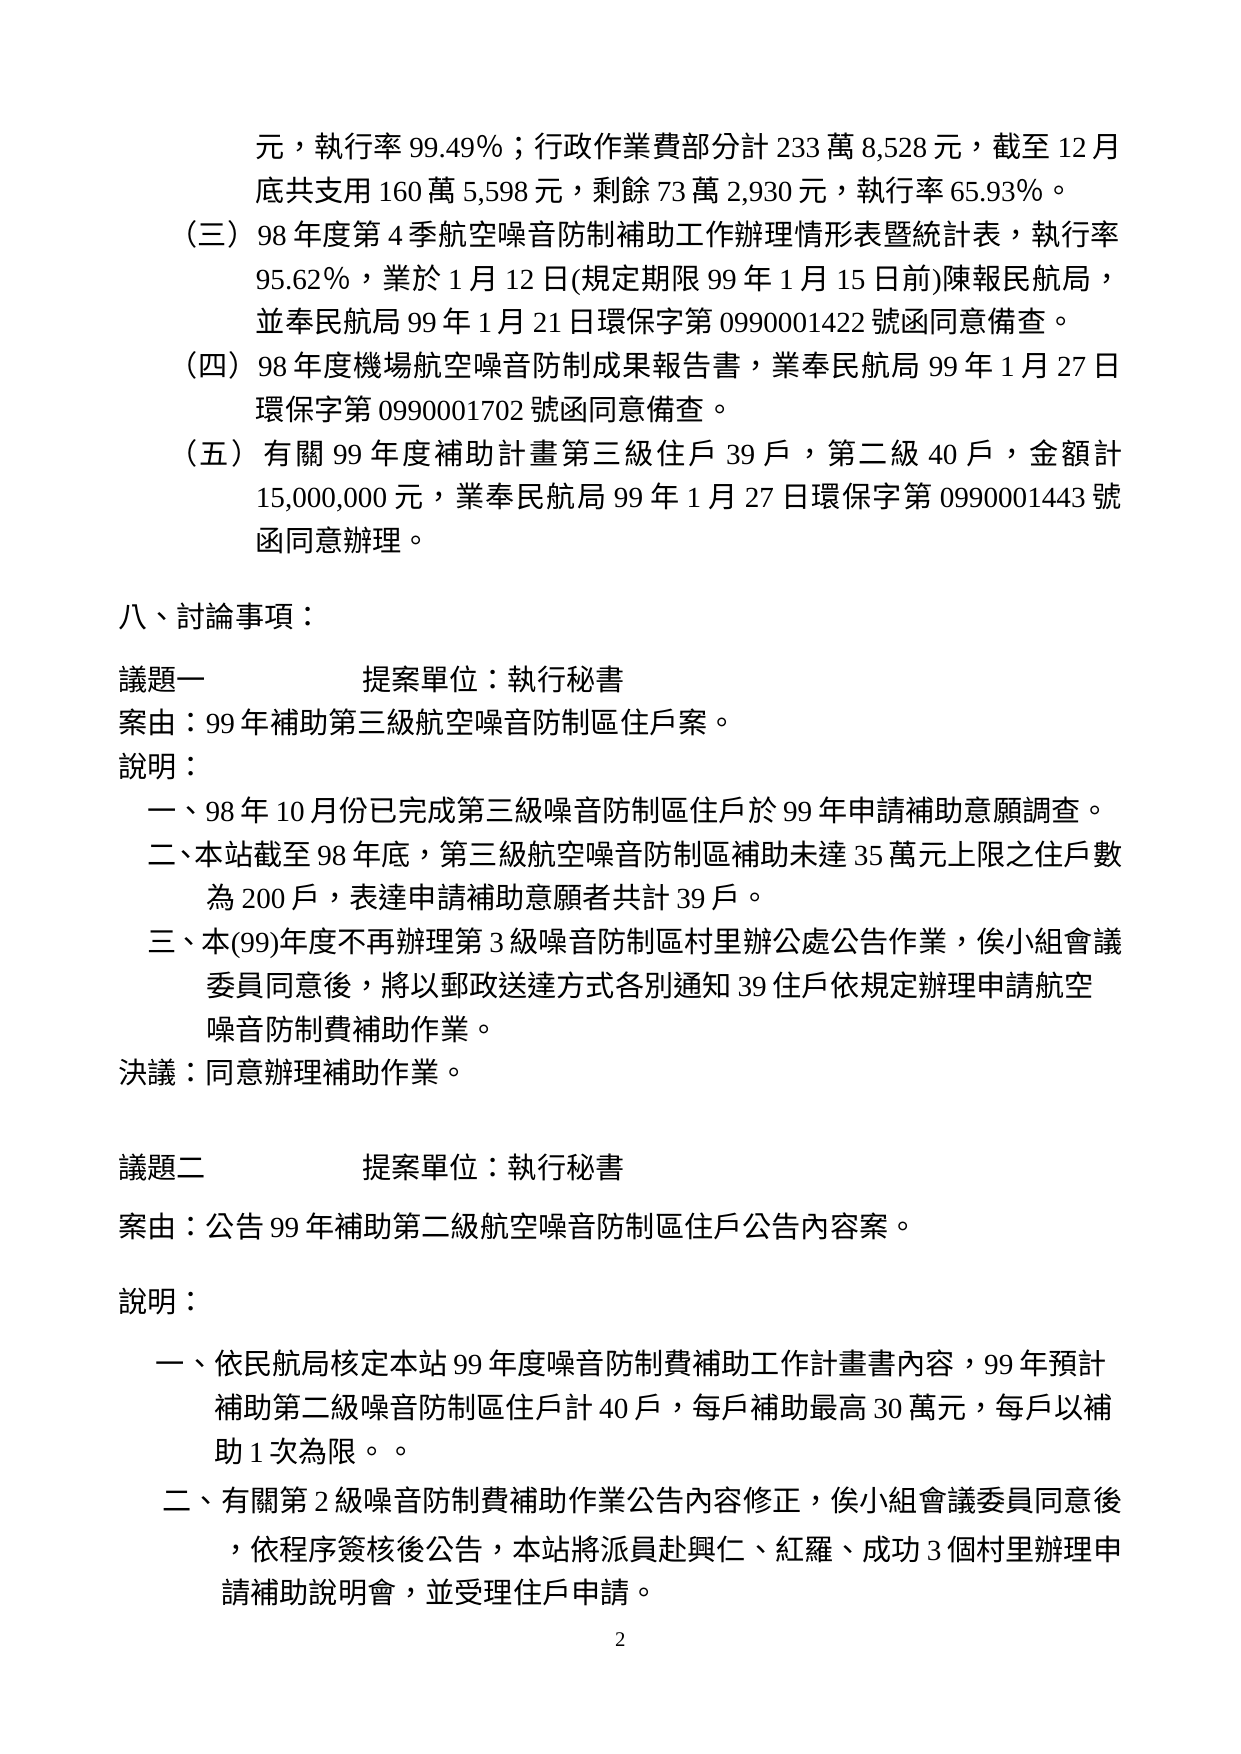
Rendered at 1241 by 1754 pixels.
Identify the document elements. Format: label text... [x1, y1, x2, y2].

text 案由：99年補助第三級航空噪音防制區住戶案。 [118, 699, 1122, 743]
text 議題一 提案單位：執行秘書 [118, 655, 1122, 699]
text 決議：同意辦理補助作業。 [118, 1049, 1122, 1093]
text ，依程序簽核後公告，本站將派員赴興仁、紅羅、成功3個村里辦理申請補助說明會，並受理住戶申請。 [221, 1525, 1122, 1612]
text 說明： [118, 1281, 1122, 1321]
text 一、98年10月份已完成第三級噪音防制區住戶於99年申請補助意願調查。 [147, 786, 1122, 830]
text 三、本(99)年度不再辦理第3級噪音防制區村里辦公處公告作業，俟小組會議委員同意後，將以郵政送達方式各別通知39住戶依規定辦理申請航空噪音防制費補助作業。 [147, 918, 1122, 1049]
text 二、有關第2級噪音防制費補助作業公告內容修正，俟小組會議委員同意後 [162, 1476, 1122, 1520]
text （三）98年度第4季航空噪音防制補助工作辦理情形表暨統計表，執行率95.62％，業於1月12日(規定期限99年1月15日前)陳報民航局，並奉民航局99年1月21日環保字第0990001422號函同意備查。 [168, 210, 1122, 342]
text 說明： [118, 743, 1122, 786]
text 議題二 提案單位：執行秘書 [118, 1144, 1122, 1187]
text 一、依民航局核定本站99年度噪音防制費補助工作計畫書內容，99年預計補助第二級噪音防制區住戶計40戶，每戶補助最高30萬元，每戶以補助1次為限。。 [156, 1339, 1122, 1471]
text 二、本站截至98年底，第三級航空噪音防制區補助未達35萬元上限之住戶數為200戶，表達申請補助意願者共計39戶。 [147, 830, 1122, 918]
text 案由：公告99年補助第二級航空噪音防制區住戶公告內容案。 [118, 1187, 1122, 1262]
text 元，執行率99.49％；行政作業費部分計233萬8,528元，截至12月底共支用160萬5,598元，剩餘73萬2,930元，執行率65.93％。 [168, 123, 1122, 210]
text （五）有關99年度補助計畫第三級住戶39戶，第二級40戶，金額計15,000,000元，業奉民航局99年1月27日環保字第0990001443號函同意辦理。 [168, 429, 1122, 560]
text （四）98年度機場航空噪音防制成果報告書，業奉民航局99年1月27日環保字第0990001702號函同意備查。 [168, 342, 1122, 429]
text 八、討論事項： [118, 593, 1122, 636]
